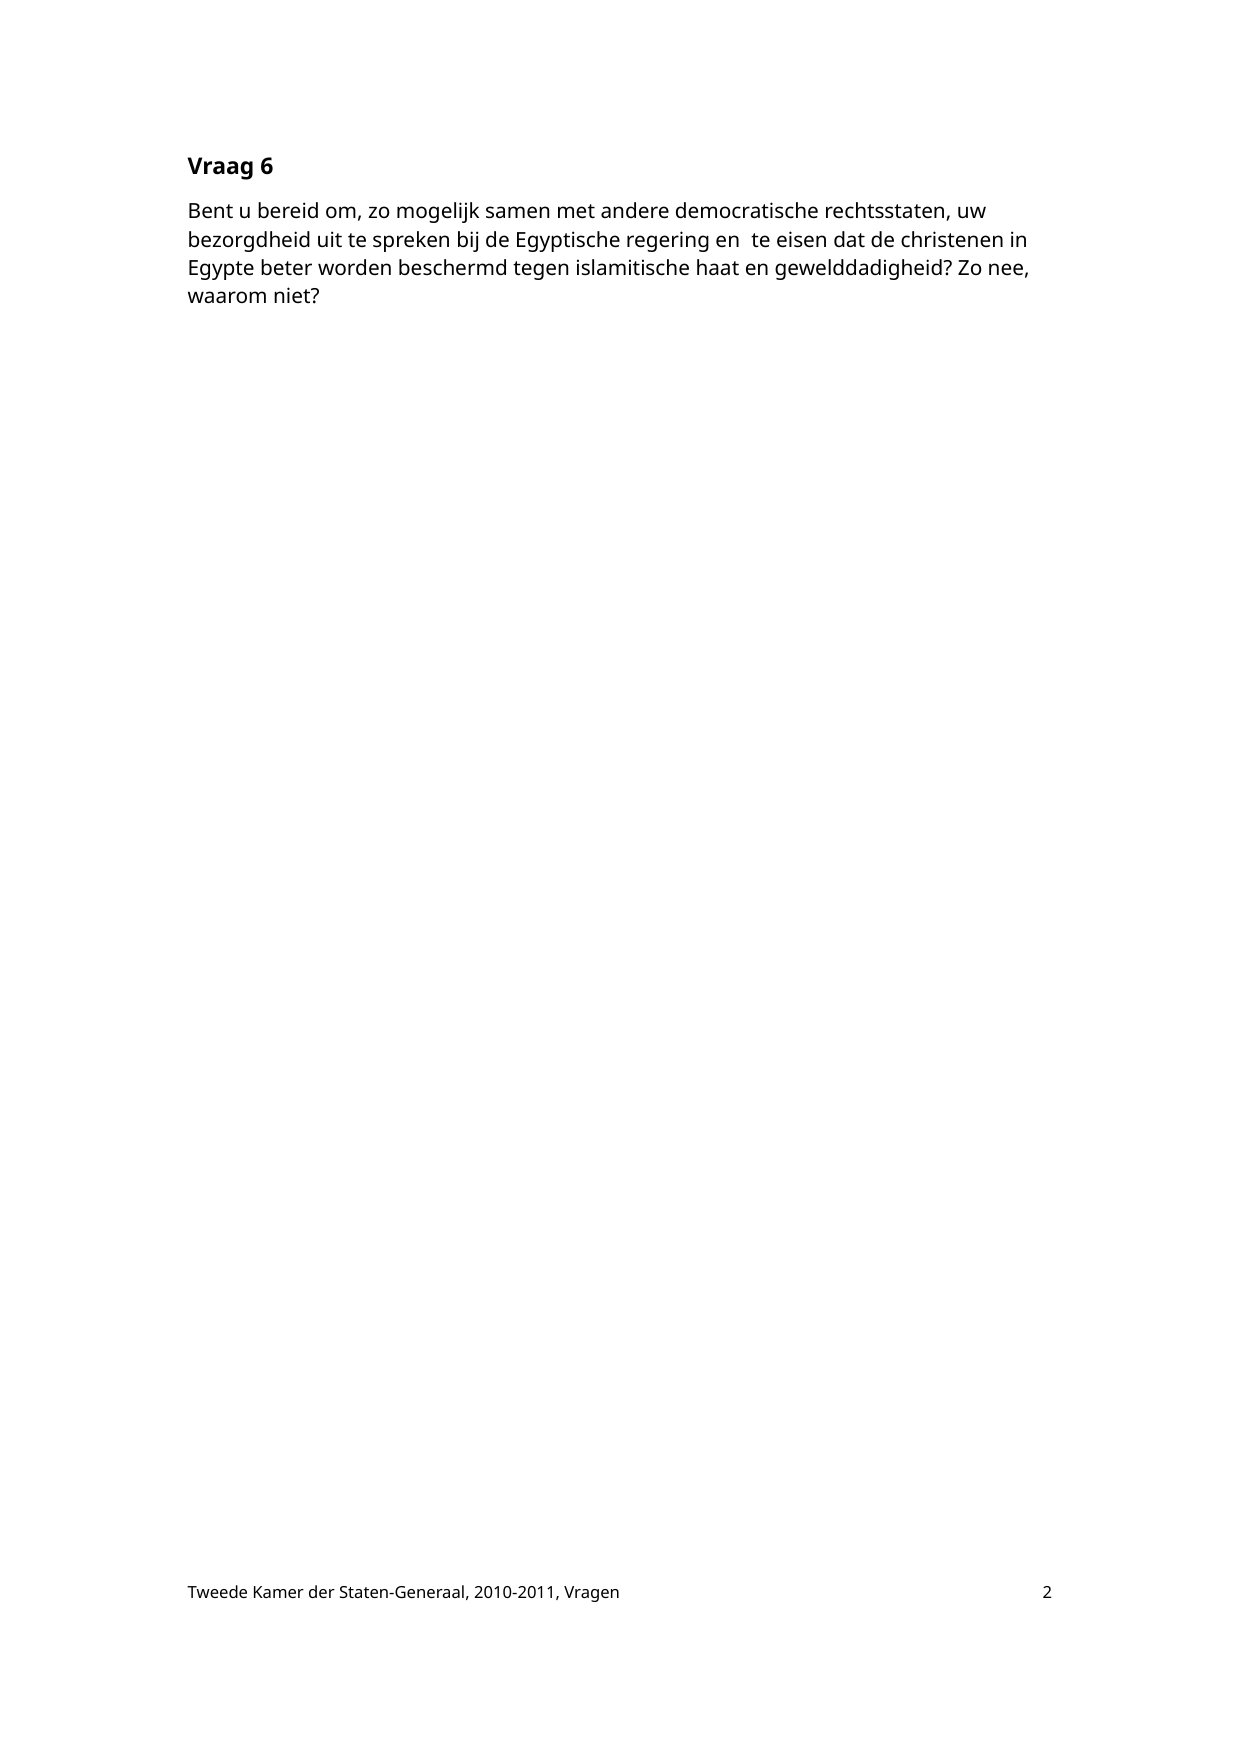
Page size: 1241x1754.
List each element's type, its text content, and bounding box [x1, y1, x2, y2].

text Bent u bereid om, zo mogelijk samen met andere democratische rechtsstaten, uw bezorgdheid uit te spreken bij de Egyptische regering en te eisen dat de christenen in Egypte beter worden beschermd tegen islamitische haat en gewelddadigheid? Zo nee, waarom niet? [187, 196, 1053, 310]
subtitle Vraag 6 [187, 150, 1053, 181]
